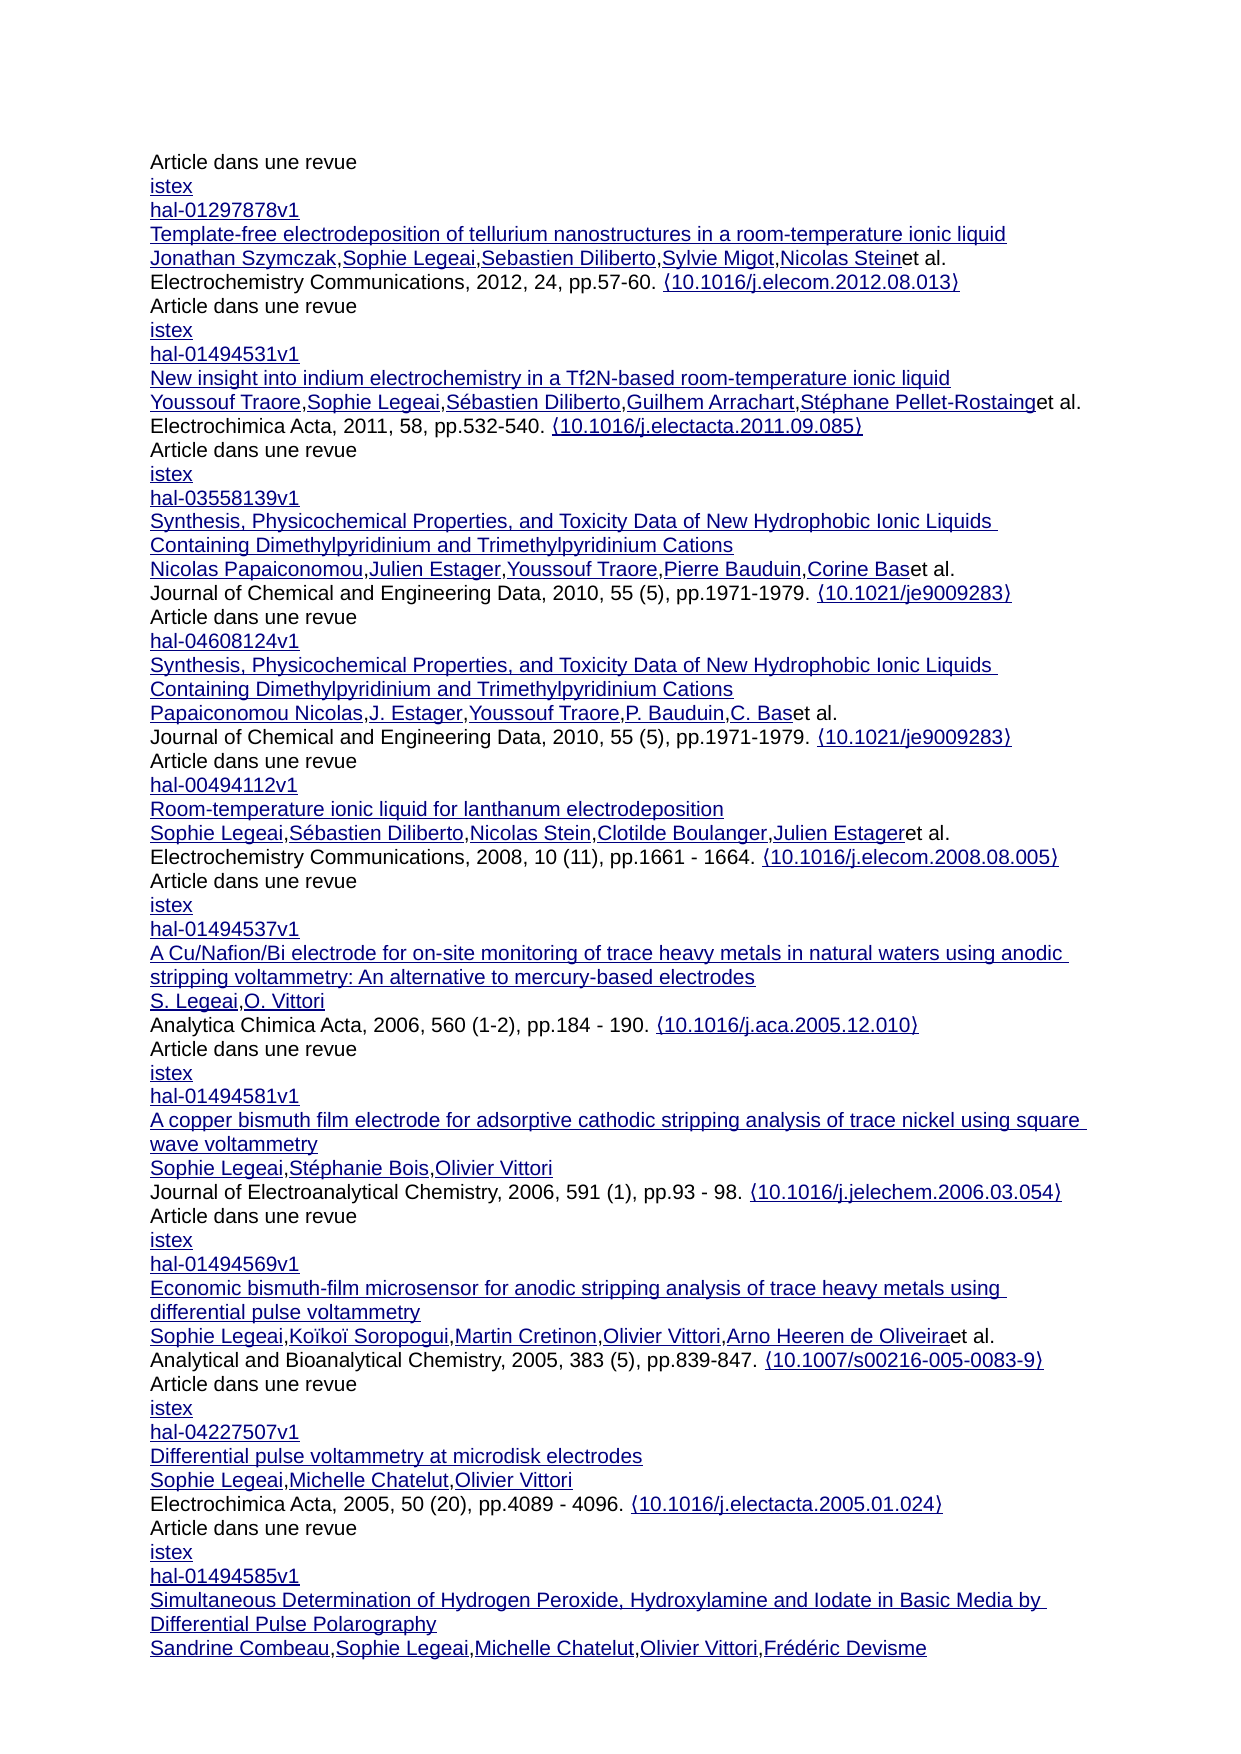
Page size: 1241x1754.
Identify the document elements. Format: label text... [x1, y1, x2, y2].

table_cell Template-free electrodeposition of tellurium nanostructures in a room-temperature ionic liquid Jonathan Szymczak,Sophie Legeai,Sebastien Diliberto,Sylvie Migot,Nicolas Steinet al. Electrochemistry Communications, 2012, 24, pp.57-60. ⟨10.1016/j.elecom.2012.08.013⟩ Article dans une revue istex hal-01494531v1 [150, 222, 1090, 366]
table_cell Economic bismuth-film microsensor for anodic stripping analysis of trace heavy metals using differential pulse voltammetry Sophie Legeai,Koïkoï Soropogui,Martin Cretinon,Olivier Vittori,Arno Heeren de Oliveiraet al. Analytical and Bioanalytical Chemistry, 2005, 383 (5), pp.839-847. ⟨10.1007/s00216-005-0083-9⟩ Article dans une revue istex hal-04227507v1 [150, 1276, 1090, 1444]
table_cell A Cu/Nafion/Bi electrode for on-site monitoring of trace heavy metals in natural waters using anodic stripping voltammetry: An alternative to mercury-based electrodes S. Legeai,O. Vittori Analytica Chimica Acta, 2006, 560 (1-2), pp.184 - 190. ⟨10.1016/j.aca.2005.12.010⟩ Article dans une revue istex hal-01494581v1 [150, 941, 1090, 1108]
table_cell Differential pulse voltammetry at microdisk electrodes Sophie Legeai,Michelle Chatelut,Olivier Vittori Electrochimica Acta, 2005, 50 (20), pp.4089 - 4096. ⟨10.1016/j.electacta.2005.01.024⟩ Article dans une revue istex hal-01494585v1 [150, 1444, 1090, 1587]
table_cell Article dans une revue istex hal-01297878v1 [150, 150, 1090, 222]
table_cell A copper bismuth film electrode for adsorptive cathodic stripping analysis of trace nickel using square wave voltammetry Sophie Legeai,Stéphanie Bois,Olivier Vittori Journal of Electroanalytical Chemistry, 2006, 591 (1), pp.93 - 98. ⟨10.1016/j.jelechem.2006.03.054⟩ Article dans une revue istex hal-01494569v1 [150, 1108, 1090, 1276]
table_cell Synthesis, Physicochemical Properties, and Toxicity Data of New Hydrophobic Ionic Liquids Containing Dimethylpyridinium and Trimethylpyridinium Cations Nicolas Papaiconomou,Julien Estager,Youssouf Traore,Pierre Bauduin,Corine Baset al. Journal of Chemical and Engineering Data, 2010, 55 (5), pp.1971-1979. ⟨10.1021/je9009283⟩ Article dans une revue hal-04608124v1 [150, 509, 1090, 653]
table_cell Synthesis, Physicochemical Properties, and Toxicity Data of New Hydrophobic Ionic Liquids Containing Dimethylpyridinium and Trimethylpyridinium Cations Papaiconomou Nicolas,J. Estager,Youssouf Traore,P. Bauduin,C. Baset al. Journal of Chemical and Engineering Data, 2010, 55 (5), pp.1971-1979. ⟨10.1021/je9009283⟩ Article dans une revue hal-00494112v1 [150, 653, 1090, 797]
table_cell Simultaneous Determination of Hydrogen Peroxide, Hydroxylamine and Iodate in Basic Media by Differential Pulse Polarography Sandrine Combeau,Sophie Legeai,Michelle Chatelut,Olivier Vittori,Frédéric Devisme [150, 1588, 1090, 1659]
table_cell New insight into indium electrochemistry in a Tf2N-based room-temperature ionic liquid Youssouf Traore,Sophie Legeai,Sébastien Diliberto,Guilhem Arrachart,Stéphane Pellet-Rostainget al. Electrochimica Acta, 2011, 58, pp.532-540. ⟨10.1016/j.electacta.2011.09.085⟩ Article dans une revue istex hal-03558139v1 [150, 366, 1090, 509]
table_cell Room-temperature ionic liquid for lanthanum electrodeposition Sophie Legeai,Sébastien Diliberto,Nicolas Stein,Clotilde Boulanger,Julien Estageret al. Electrochemistry Communications, 2008, 10 (11), pp.1661 - 1664. ⟨10.1016/j.elecom.2008.08.005⟩ Article dans une revue istex hal-01494537v1 [150, 797, 1090, 941]
